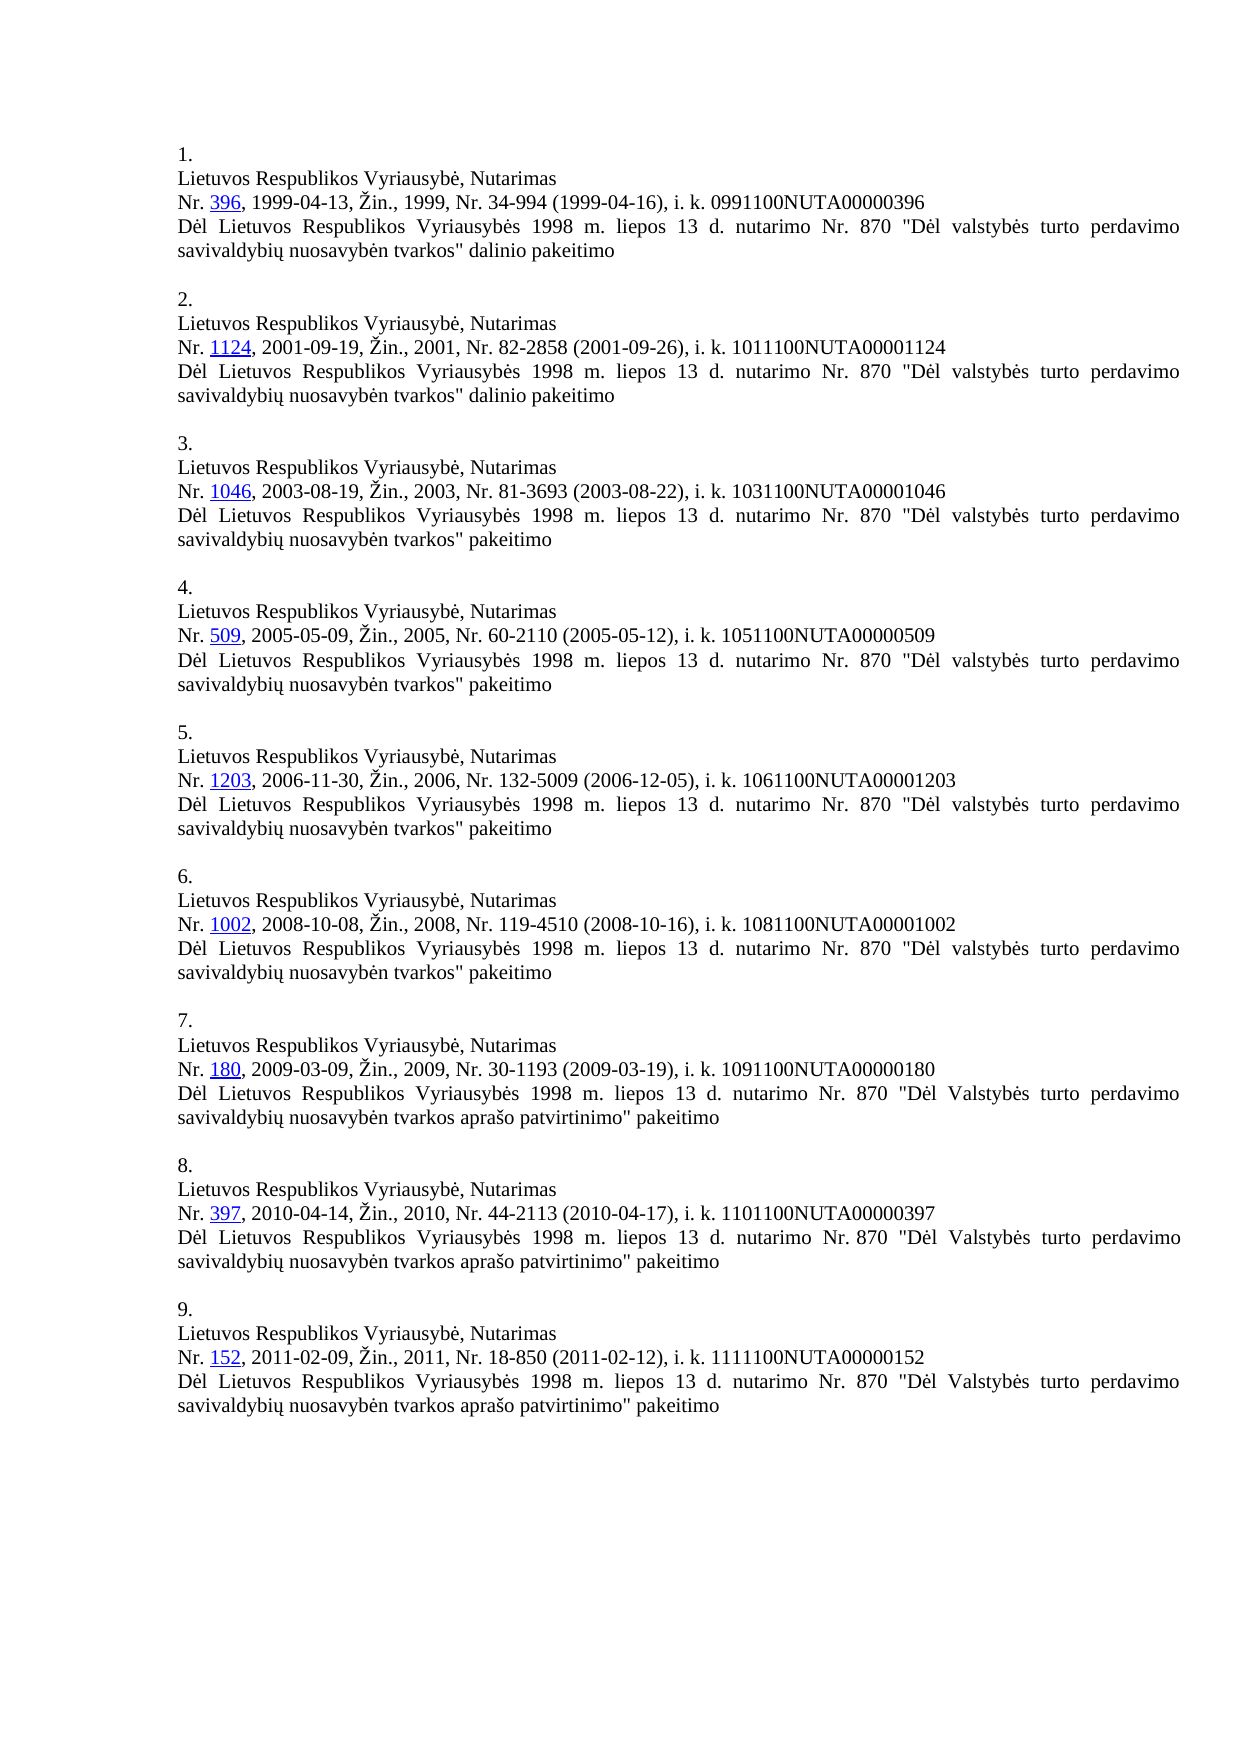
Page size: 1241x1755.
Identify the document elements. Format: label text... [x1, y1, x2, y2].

text Dėl Lietuvos Respublikos Vyriausybės 1998 m. liepos 13 d. nutarimo Nr. 870 "Dėl valstybės turto perdavimo savivaldybių nuosavybėn tvarkos" pakeitimo [177, 792, 1181, 840]
text Dėl Lietuvos Respublikos Vyriausybės 1998 m. liepos 13 d. nutarimo Nr. 870 "Dėl valstybės turto perdavimo savivaldybių nuosavybėn tvarkos" pakeitimo [177, 503, 1181, 551]
text Dėl Lietuvos Respublikos Vyriausybės 1998 m. liepos 13 d. nutarimo Nr. 870 "Dėl Valstybės turto perdavimo savivaldybių nuosavybėn tvarkos aprašo patvirtinimo" pakeitimo [177, 1225, 1181, 1273]
text Lietuvos Respublikos Vyriausybė, Nutarimas [177, 1321, 1181, 1345]
text Dėl Lietuvos Respublikos Vyriausybės 1998 m. liepos 13 d. nutarimo Nr. 870 "Dėl Valstybės turto perdavimo savivaldybių nuosavybėn tvarkos aprašo patvirtinimo" pakeitimo [177, 1369, 1181, 1417]
text Lietuvos Respublikos Vyriausybė, Nutarimas [177, 1177, 1181, 1201]
text Lietuvos Respublikos Vyriausybė, Nutarimas [177, 1032, 1181, 1057]
text Dėl Lietuvos Respublikos Vyriausybės 1998 m. liepos 13 d. nutarimo Nr. 870 "Dėl valstybės turto perdavimo savivaldybių nuosavybėn tvarkos" dalinio pakeitimo [177, 359, 1181, 407]
text Lietuvos Respublikos Vyriausybė, Nutarimas [177, 888, 1181, 912]
text 5. [177, 720, 1181, 744]
text Nr. 1124, 2001-09-19, Žin., 2001, Nr. 82-2858 (2001-09-26), i. k. 1011100NUTA00001124 [177, 335, 1181, 359]
text Nr. 1002, 2008-10-08, Žin., 2008, Nr. 119-4510 (2008-10-16), i. k. 1081100NUTA00001002 [177, 912, 1181, 936]
text Nr. 397, 2010-04-14, Žin., 2010, Nr. 44-2113 (2010-04-17), i. k. 1101100NUTA00000397 [177, 1201, 1181, 1225]
text 1. [177, 142, 1181, 166]
text Lietuvos Respublikos Vyriausybė, Nutarimas [177, 455, 1181, 479]
text Lietuvos Respublikos Vyriausybė, Nutarimas [177, 599, 1181, 623]
text Dėl Lietuvos Respublikos Vyriausybės 1998 m. liepos 13 d. nutarimo Nr. 870 "Dėl valstybės turto perdavimo savivaldybių nuosavybėn tvarkos" dalinio pakeitimo [177, 214, 1181, 262]
text Dėl Lietuvos Respublikos Vyriausybės 1998 m. liepos 13 d. nutarimo Nr. 870 "Dėl valstybės turto perdavimo savivaldybių nuosavybėn tvarkos" pakeitimo [177, 936, 1181, 984]
text Lietuvos Respublikos Vyriausybė, Nutarimas [177, 166, 1181, 190]
text Nr. 1203, 2006-11-30, Žin., 2006, Nr. 132-5009 (2006-12-05), i. k. 1061100NUTA00001203 [177, 768, 1181, 792]
text Nr. 396, 1999-04-13, Žin., 1999, Nr. 34-994 (1999-04-16), i. k. 0991100NUTA00000396 [177, 190, 1181, 214]
text Nr. 1046, 2003-08-19, Žin., 2003, Nr. 81-3693 (2003-08-22), i. k. 1031100NUTA00001046 [177, 479, 1181, 503]
text 7. [177, 1008, 1181, 1032]
text 6. [177, 864, 1181, 888]
text Dėl Lietuvos Respublikos Vyriausybės 1998 m. liepos 13 d. nutarimo Nr. 870 "Dėl Valstybės turto perdavimo savivaldybių nuosavybėn tvarkos aprašo patvirtinimo" pakeitimo [177, 1081, 1181, 1129]
text Dėl Lietuvos Respublikos Vyriausybės 1998 m. liepos 13 d. nutarimo Nr. 870 "Dėl valstybės turto perdavimo savivaldybių nuosavybėn tvarkos" pakeitimo [177, 647, 1181, 696]
text Nr. 509, 2005-05-09, Žin., 2005, Nr. 60-2110 (2005-05-12), i. k. 1051100NUTA00000509 [177, 623, 1181, 647]
text 8. [177, 1153, 1181, 1177]
text 3. [177, 431, 1181, 455]
text Lietuvos Respublikos Vyriausybė, Nutarimas [177, 744, 1181, 768]
text 4. [177, 575, 1181, 599]
text Nr. 180, 2009-03-09, Žin., 2009, Nr. 30-1193 (2009-03-19), i. k. 1091100NUTA00000180 [177, 1057, 1181, 1081]
text 2. [177, 287, 1181, 311]
text Lietuvos Respublikos Vyriausybė, Nutarimas [177, 311, 1181, 335]
text Nr. 152, 2011-02-09, Žin., 2011, Nr. 18-850 (2011-02-12), i. k. 1111100NUTA00000152 [177, 1345, 1181, 1369]
text 9. [177, 1297, 1181, 1321]
